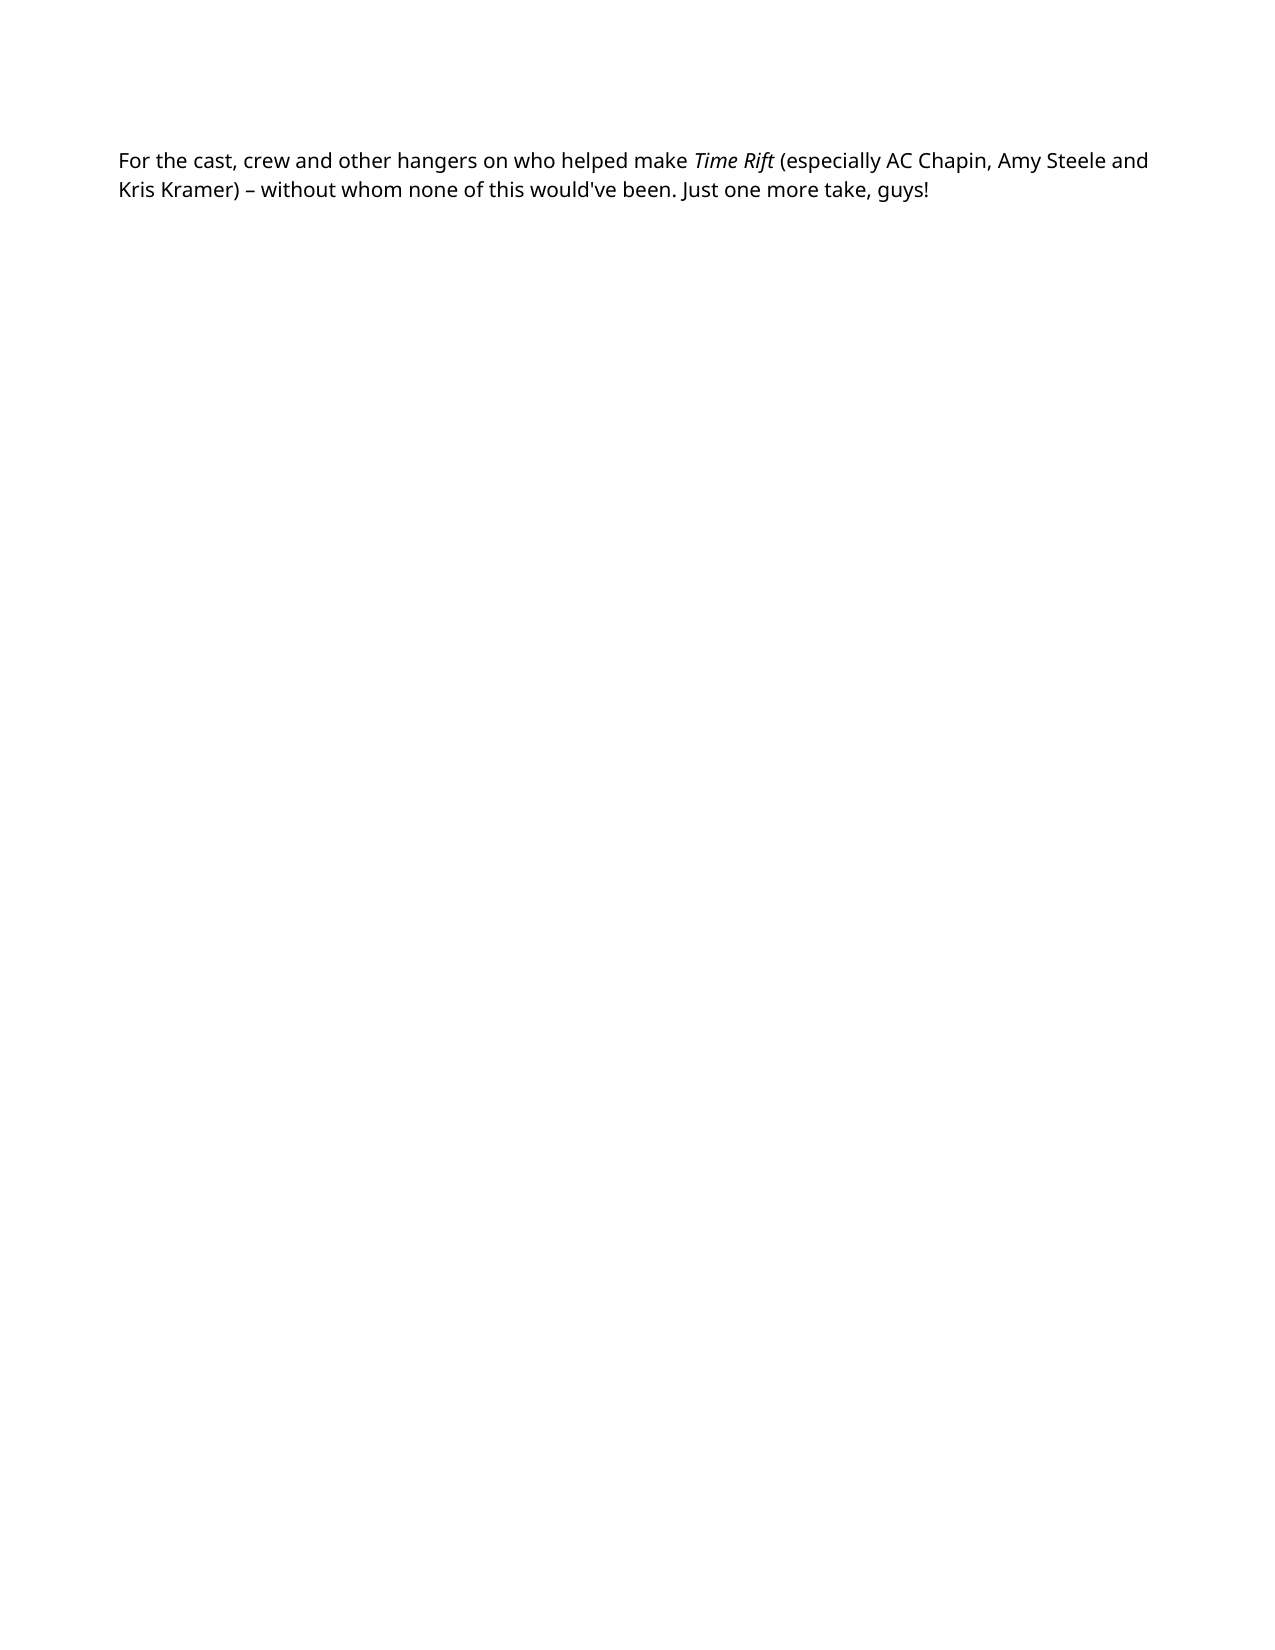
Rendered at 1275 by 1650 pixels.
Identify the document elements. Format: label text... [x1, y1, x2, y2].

text For the cast, crew and other hangers on who helped make Time Rift (especially AC Chapin, Amy Steele and Kris Kramer) – without whom none of this would've been. Just one more take, guys! [118, 147, 1157, 203]
